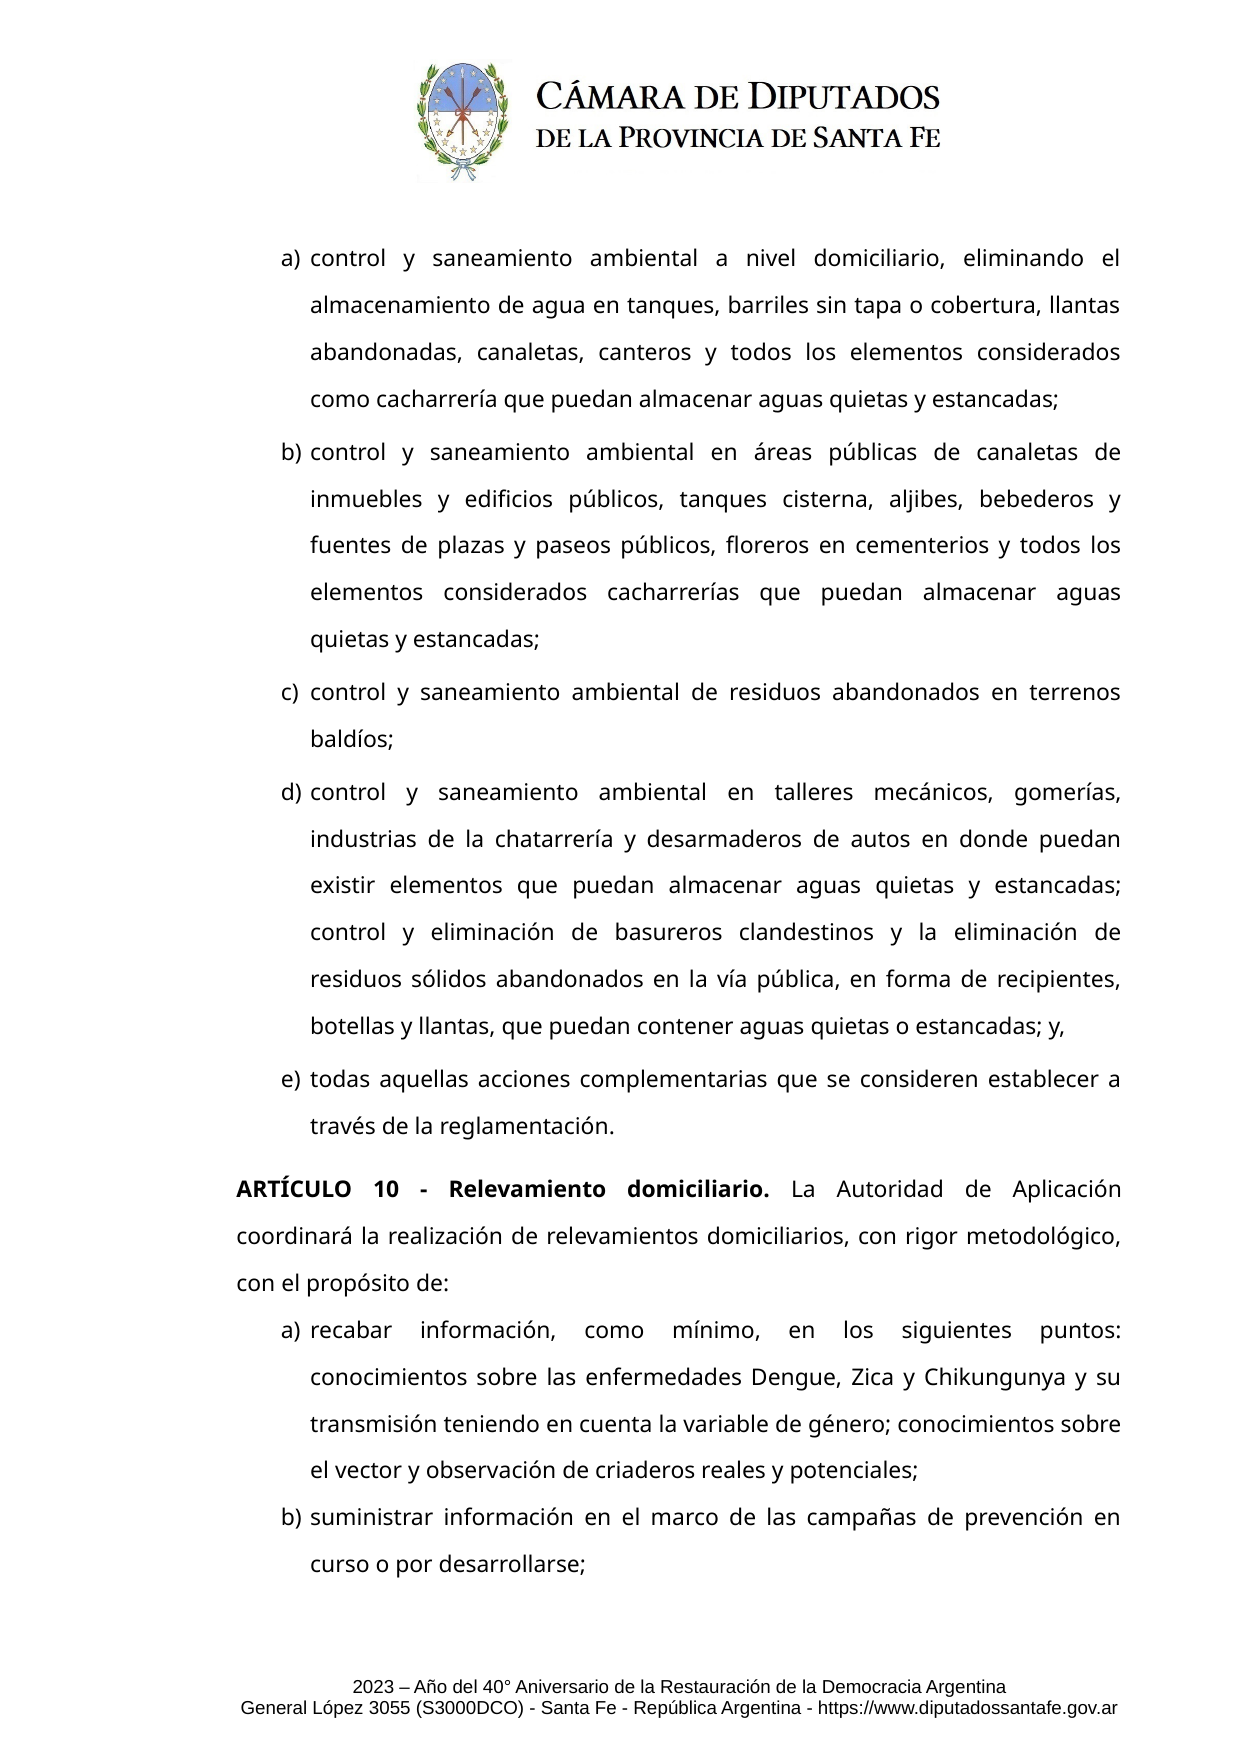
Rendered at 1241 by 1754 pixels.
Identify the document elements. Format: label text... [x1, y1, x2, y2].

text ARTÍCULO 10 - Relevamiento domiciliario. La Autoridad de Aplicación coordinará la realización de relevamientos domiciliarios, con rigor metodológico, con el propósito de: [236, 1173, 1122, 1298]
list control y saneamiento ambiental a nivel domiciliario, eliminando el almacenamiento de agua en tanques, barriles sin tapa o cobertura, llantas abandonadas, canaletas, canteros y todos los elementos considerados como cacharrería que puedan almacenar aguas quietas y estancadas; [281, 242, 1122, 414]
list control y saneamiento ambiental en áreas públicas de canaletas de inmuebles y edificios públicos, tanques cisterna, aljibes, bebederos y fuentes de plazas y paseos públicos, floreros en cementerios y todos los elementos considerados cacharrerías que puedan almacenar aguas quietas y estancadas; [281, 436, 1122, 654]
list control y saneamiento ambiental de residuos abandonados en terrenos baldíos; [281, 676, 1122, 754]
list todas aquellas acciones complementarias que se consideren establecer a través de la reglamentación. [281, 1063, 1122, 1141]
list recabar información, como mínimo, en los siguientes puntos: conocimientos sobre las enfermedades Dengue, Zica y Chikungunya y su transmisión teniendo en cuenta la variable de género; conocimientos sobre el vector y observación de criaderos reales y potenciales; [281, 1314, 1122, 1486]
list control y saneamiento ambiental en talleres mecánicos, gomerías, industrias de la chatarrería y desarmaderos de autos en donde puedan existir elementos que puedan almacenar aguas quietas y estancadas; control y eliminación de basureros clandestinos y la eliminación de residuos sólidos abandonados en la vía pública, en forma de recipientes, botellas y llantas, que puedan contener aguas quietas o estancadas; y, [281, 776, 1122, 1041]
list suministrar información en el marco de las campañas de prevención en curso o por desarrollarse; [281, 1501, 1122, 1579]
picture [413, 59, 945, 183]
